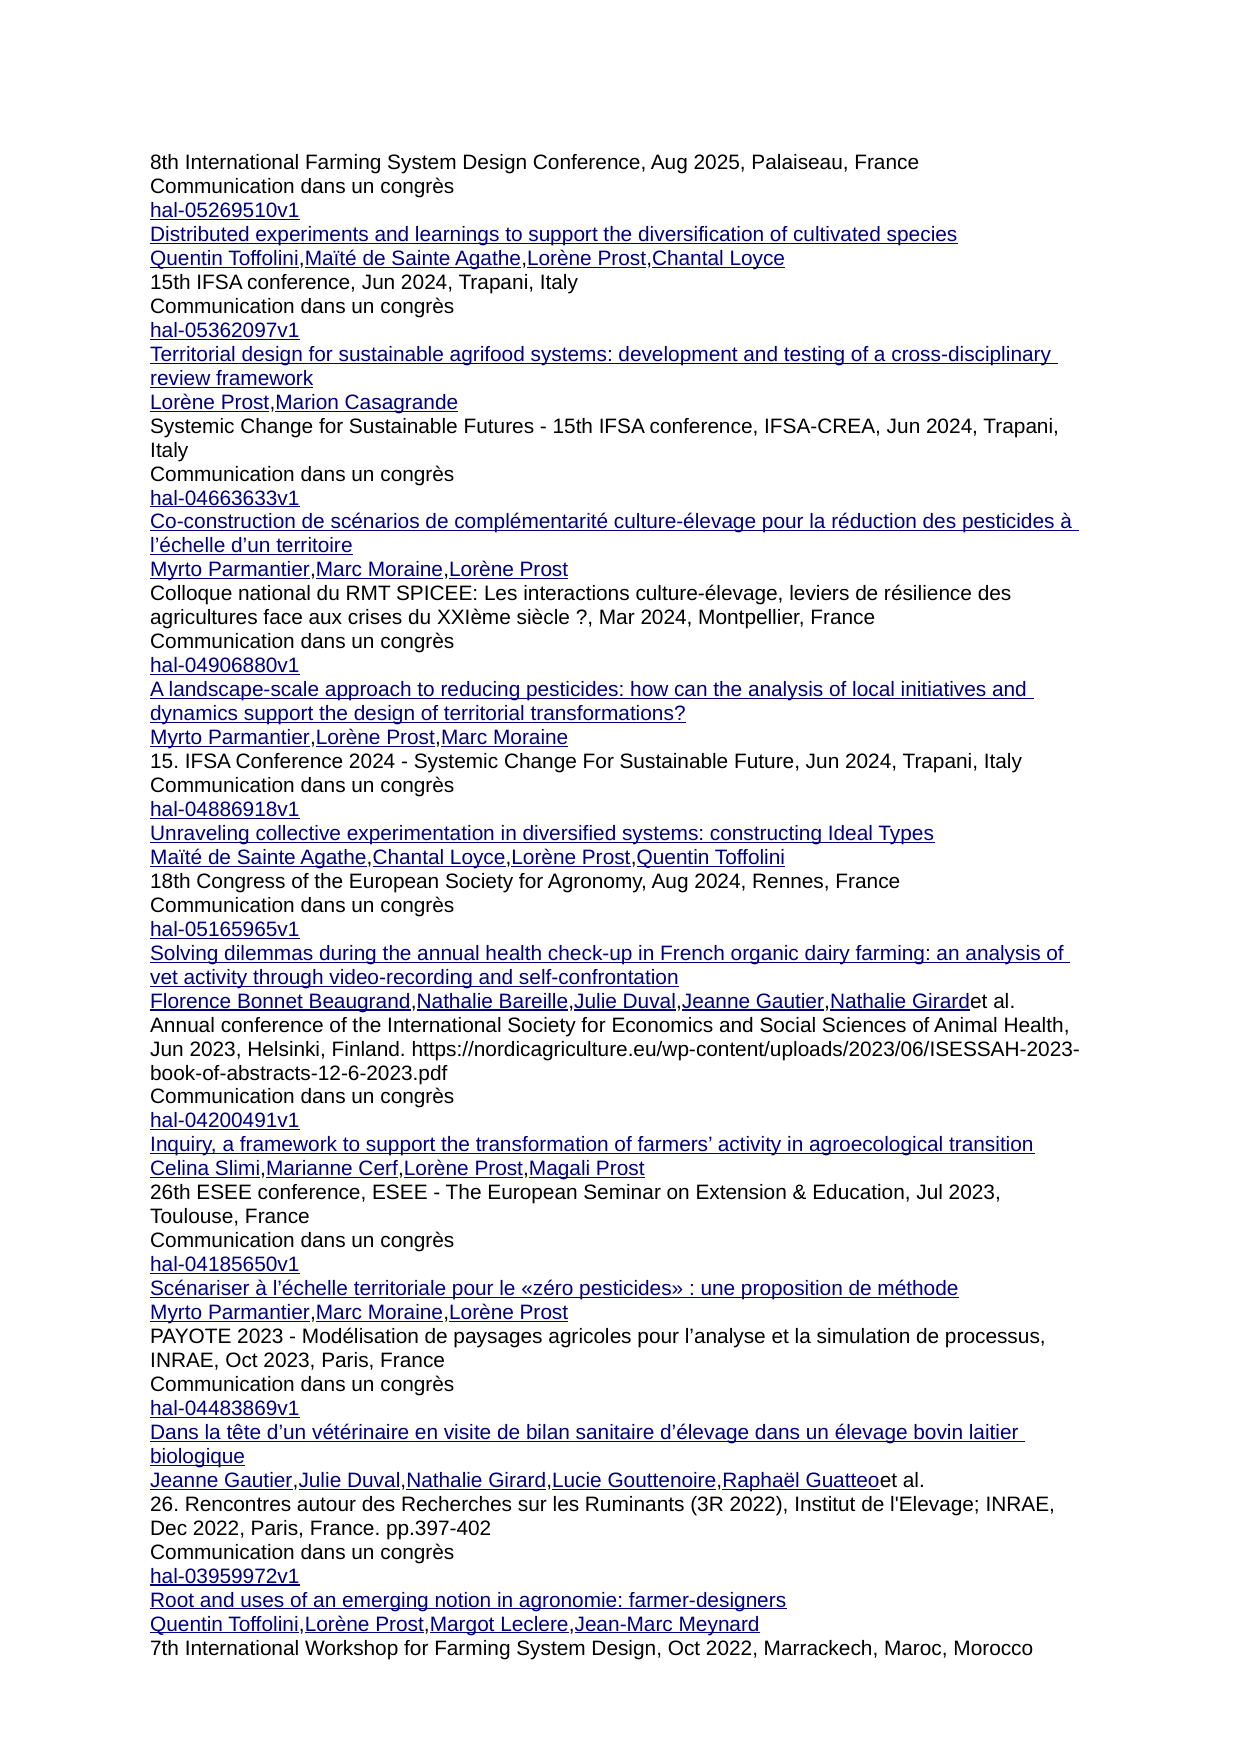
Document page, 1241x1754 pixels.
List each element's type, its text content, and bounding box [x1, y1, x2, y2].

table_cell Root and uses of an emerging notion in agronomie: farmer-designers Quentin Toffolini,Lorène Prost,Margot Leclere,Jean-Marc Meynard 7th International Workshop for Farming System Design, Oct 2022, Marrackech, Maroc, Morocco [150, 1588, 1090, 1659]
table_cell Territorial design for sustainable agrifood systems: development and testing of a cross-disciplinary review framework Lorène Prost,Marion Casagrande Systemic Change for Sustainable Futures - 15th IFSA conference, IFSA-CREA, Jun 2024, Trapani, Italy Communication dans un congrès hal-04663633v1 [150, 342, 1090, 509]
table_cell A landscape-scale approach to reducing pesticides: how can the analysis of local initiatives and dynamics support the design of territorial transformations? Myrto Parmantier,Lorène Prost,Marc Moraine 15. IFSA Conference 2024 - Systemic Change For Sustainable Future, Jun 2024, Trapani, Italy Communication dans un congrès hal-04886918v1 [150, 677, 1090, 821]
table_cell 8th International Farming System Design Conference, Aug 2025, Palaiseau, France Communication dans un congrès hal-05269510v1 [150, 150, 1090, 222]
table_cell Co-construction de scénarios de complémentarité culture-élevage pour la réduction des pesticides à l’échelle d’un territoire Myrto Parmantier,Marc Moraine,Lorène Prost Colloque national du RMT SPICEE: Les interactions culture-élevage, leviers de résilience des agricultures face aux crises du XXIème siècle ?, Mar 2024, Montpellier, France Communication dans un congrès hal-04906880v1 [150, 509, 1090, 677]
table_cell Solving dilemmas during the annual health check-up in French organic dairy farming: an analysis of vet activity through video-recording and self-confrontation Florence Bonnet Beaugrand,Nathalie Bareille,Julie Duval,Jeanne Gautier,Nathalie Girardet al. Annual conference of the International Society for Economics and Social Sciences of Animal Health, Jun 2023, Helsinki, Finland. https://nordicagriculture.eu/wp-content/uploads/2023/06/ISESSAH-2023-book-of-abstracts-12-6-2023.pdf Communication dans un congrès hal-04200491v1 [150, 941, 1090, 1132]
table_cell Dans la tête d’un vétérinaire en visite de bilan sanitaire d’élevage dans un élevage bovin laitier biologique Jeanne Gautier,Julie Duval,Nathalie Girard,Lucie Gouttenoire,Raphaël Guatteoet al. 26. Rencontres autour des Recherches sur les Ruminants (3R 2022), Institut de l'Elevage; INRAE, Dec 2022, Paris, France. pp.397-402 Communication dans un congrès hal-03959972v1 [150, 1420, 1090, 1587]
table_cell Inquiry, a framework to support the transformation of farmers’ activity in agroecological transition Celina Slimi,Marianne Cerf,Lorène Prost,Magali Prost 26th ESEE conference, ESEE - The European Seminar on Extension & Education, Jul 2023, Toulouse, France Communication dans un congrès hal-04185650v1 [150, 1132, 1090, 1276]
table_cell Distributed experiments and learnings to support the diversification of cultivated species Quentin Toffolini,Maïté de Sainte Agathe,Lorène Prost,Chantal Loyce 15th IFSA conference, Jun 2024, Trapani, Italy Communication dans un congrès hal-05362097v1 [150, 222, 1090, 342]
table_cell Scénariser à l’échelle territoriale pour le «zéro pesticides» : une proposition de méthode Myrto Parmantier,Marc Moraine,Lorène Prost PAYOTE 2023 - Modélisation de paysages agricoles pour l’analyse et la simulation de processus, INRAE, Oct 2023, Paris, France Communication dans un congrès hal-04483869v1 [150, 1276, 1090, 1420]
table_cell Unraveling collective experimentation in diversified systems: constructing Ideal Types Maïté de Sainte Agathe,Chantal Loyce,Lorène Prost,Quentin Toffolini 18th Congress of the European Society for Agronomy, Aug 2024, Rennes, France Communication dans un congrès hal-05165965v1 [150, 821, 1090, 941]
